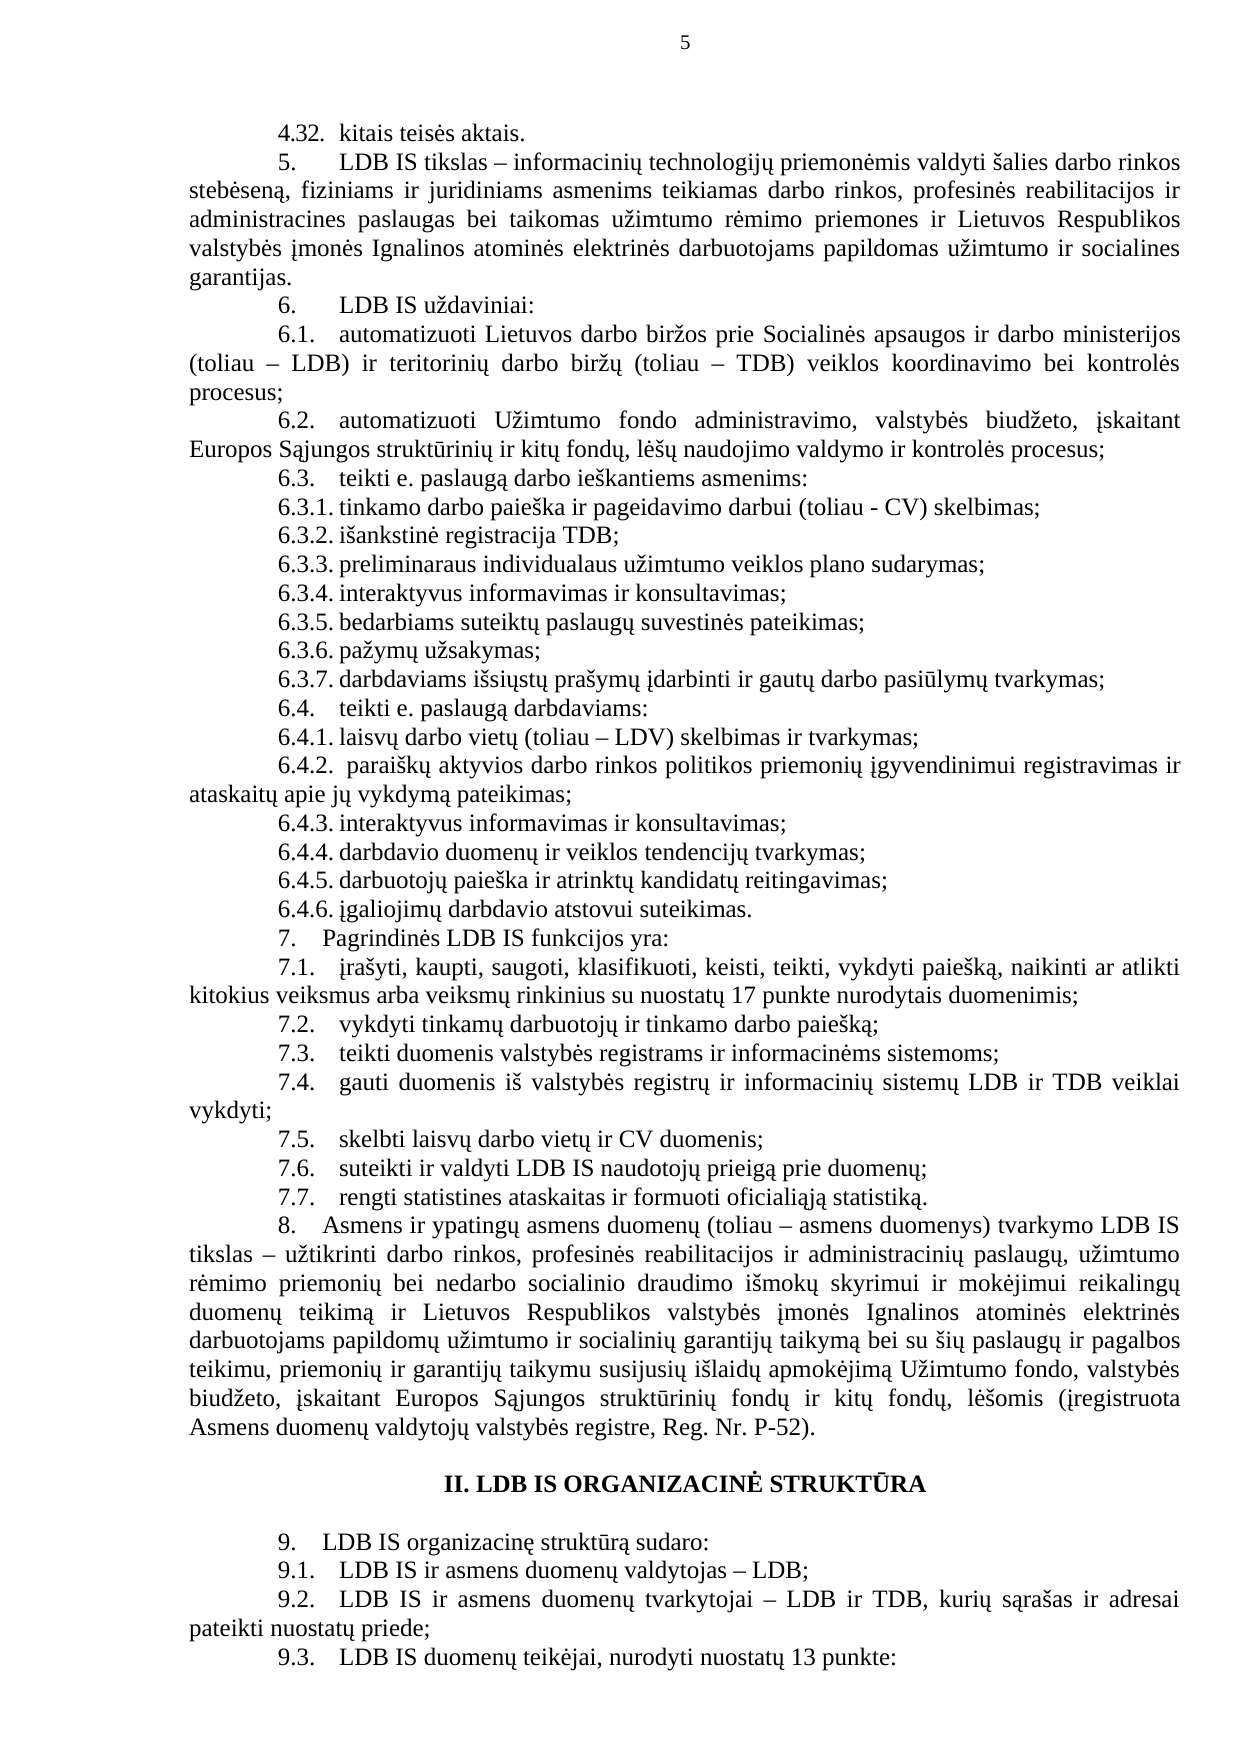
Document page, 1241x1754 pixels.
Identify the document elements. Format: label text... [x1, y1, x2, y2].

text 6.4.4. darbdavio duomenų ir veiklos tendencijų tvarkymas; [189, 837, 1181, 866]
text 9. LDB IS organizacinę struktūrą sudaro: [189, 1527, 1181, 1556]
text 7.7. rengti statistines ataskaitas ir formuoti oficialiąją statistiką. [189, 1182, 1181, 1211]
text 7.6. suteikti ir valdyti LDB IS naudotojų prieigą prie duomenų; [189, 1153, 1181, 1182]
text 7.4. gauti duomenis iš valstybės registrų ir informacinių sistemų LDB ir TDB veiklai vykdyti; [189, 1067, 1181, 1124]
text 6.4.5. darbuotojų paieška ir atrinktų kandidatų reitingavimas; [189, 866, 1181, 894]
text 6.4. teikti e. paslaugą darbdaviams: [189, 693, 1181, 722]
text 6.4.6. įgaliojimų darbdavio atstovui suteikimas. [189, 894, 1181, 923]
text 9.2. LDB IS ir asmens duomenų tvarkytojai – LDB ir TDB, kurių sąrašas ir adresai pateikti nuostatų priede; [189, 1584, 1181, 1642]
text 6.3.5. bedarbiams suteiktų paslaugų suvestinės pateikimas; [189, 607, 1181, 636]
text 9.3. LDB IS duomenų teikėjai, nurodyti nuostatų 13 punkte: [189, 1642, 1181, 1671]
text 9.1. LDB IS ir asmens duomenų valdytojas – LDB; [189, 1556, 1181, 1584]
text 6.2. automatizuoti Užimtumo fondo administravimo, valstybės biudžeto, įskaitant Europos Sąjungos struktūrinių ir kitų fondų, lėšų naudojimo valdymo ir kontrolės procesus; [189, 406, 1181, 463]
text 6.4.3. interaktyvus informavimas ir konsultavimas; [189, 808, 1181, 837]
text 6.4.1. laisvų darbo vietų (toliau – LDV) skelbimas ir tvarkymas; [189, 722, 1181, 751]
text 6.1. automatizuoti Lietuvos darbo biržos prie Socialinės apsaugos ir darbo ministerijos (toliau – LDB) ir teritorinių darbo biržų (toliau – TDB) veiklos koordinavimo bei kontrolės procesus; [189, 319, 1181, 406]
text 5. LDB IS tikslas – informacinių technologijų priemonėmis valdyti šalies darbo rinkos stebėseną, fiziniams ir juridiniams asmenims teikiamas darbo rinkos, profesinės reabilitacijos ir administracines paslaugas bei taikomas užimtumo rėmimo priemones ir Lietuvos Respublikos valstybės įmonės Ignalinos atominės elektrinės darbuotojams papildomas užimtumo ir socialines garantijas. [189, 147, 1181, 291]
text 6.3.2. išankstinė registracija TDB; [189, 521, 1181, 549]
text II. LDB IS organizacinė struktūra [189, 1469, 1181, 1498]
text 6.3.4. interaktyvus informavimas ir konsultavimas; [189, 578, 1181, 607]
text 6.3. teikti e. paslaugą darbo ieškantiems asmenims: [189, 463, 1181, 492]
text 7.3. teikti duomenis valstybės registrams ir informacinėms sistemoms; [189, 1038, 1181, 1067]
text 6.3.6. pažymų užsakymas; [189, 636, 1181, 664]
text 7.5. skelbti laisvų darbo vietų ir CV duomenis; [189, 1124, 1181, 1153]
text 7.1. įrašyti, kaupti, saugoti, klasifikuoti, keisti, teikti, vykdyti paiešką, naikinti ar atlikti kitokius veiksmus arba veiksmų rinkinius su nuostatų 17 punkte nurodytais duomenimis; [189, 952, 1181, 1009]
text 7.2. vykdyti tinkamų darbuotojų ir tinkamo darbo paiešką; [189, 1009, 1181, 1038]
text 6.3.7. darbdaviams išsiųstų prašymų įdarbinti ir gautų darbo pasiūlymų tvarkymas; [189, 664, 1181, 693]
text 4.32. kitais teisės aktais. [189, 118, 1181, 147]
text 6.3.1. tinkamo darbo paieška ir pageidavimo darbui (toliau - CV) skelbimas; [189, 492, 1181, 521]
text 7. Pagrindinės LDB IS funkcijos yra: [189, 923, 1181, 952]
text 6. LDB IS uždaviniai: [189, 291, 1181, 319]
text 6.3.3. preliminaraus individualaus užimtumo veiklos plano sudarymas; [189, 549, 1181, 578]
text 8. Asmens ir ypatingų asmens duomenų (toliau – asmens duomenys) tvarkymo LDB IS tikslas – užtikrinti darbo rinkos, profesinės reabilitacijos ir administracinių paslaugų, užimtumo rėmimo priemonių bei nedarbo socialinio draudimo išmokų skyrimui ir mokėjimui reikalingų duomenų teikimą ir Lietuvos Respublikos valstybės įmonės Ignalinos atominės elektrinės darbuotojams papildomų užimtumo ir socialinių garantijų taikymą bei su šių paslaugų ir pagalbos teikimu, priemonių ir garantijų taikymu susijusių išlaidų apmokėjimą Užimtumo fondo, valstybės biudžeto, įskaitant Europos Sąjungos struktūrinių fondų ir kitų fondų, lėšomis (įregistruota Asmens duomenų valdytojų valstybės registre, Reg. Nr. P-52). [189, 1211, 1181, 1441]
text 6.4.2. paraiškų aktyvios darbo rinkos politikos priemonių įgyvendinimui registravimas ir ataskaitų apie jų vykdymą pateikimas; [189, 751, 1181, 808]
